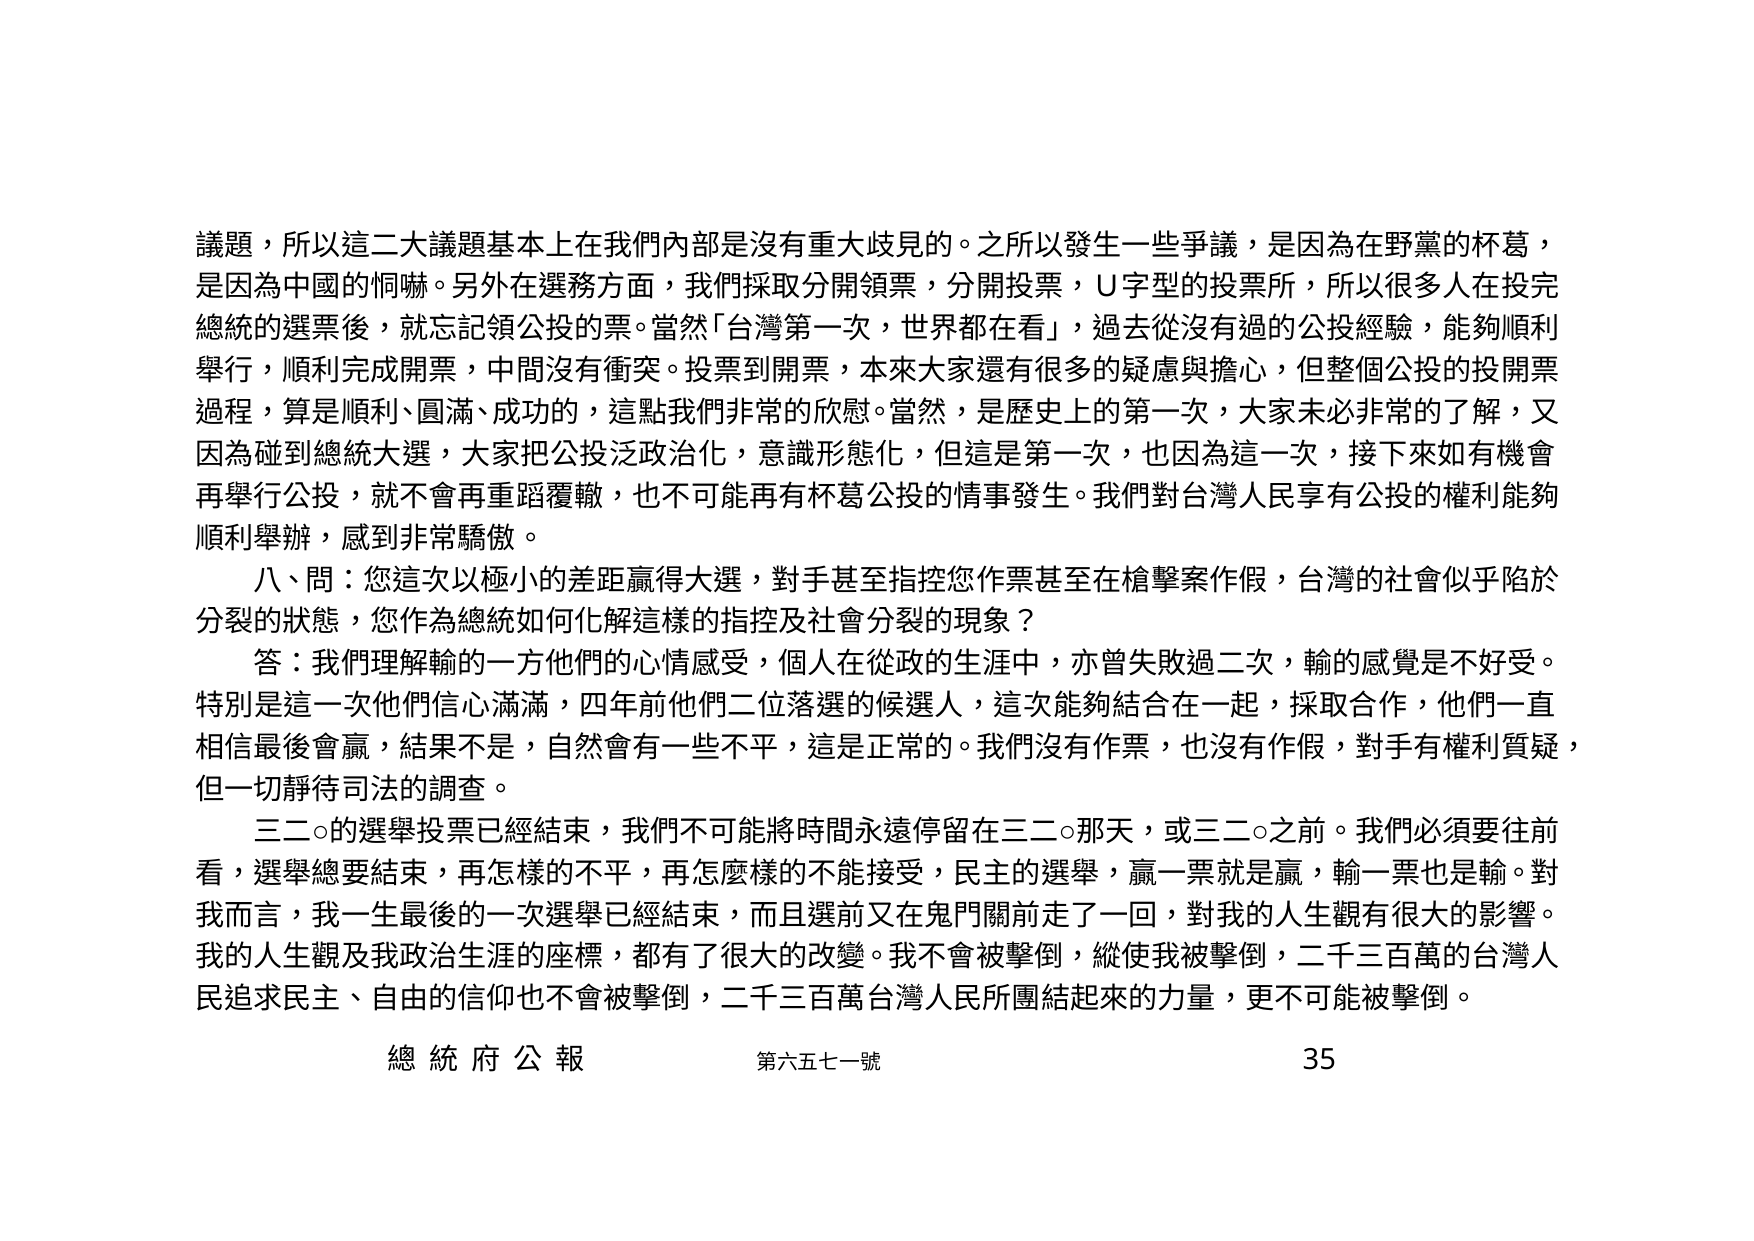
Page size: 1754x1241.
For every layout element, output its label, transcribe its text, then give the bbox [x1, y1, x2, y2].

text 答：其實，整體來看，歷史上第一次的公民投票，並不能算是失敗，我們順利地踏出第一步。能夠有超過七百四十萬的台灣人民出來投公投的票，遠遠超過本人所得到的六百四十七萬票，從這個角度而言，其實是相當程度的獲得人民的迴響與支持。最主要是公投法的高門檻，必須要有投票權的人一半以上出來投票，公投才算有效，但如果像選總統一樣的方式來計算的話，其實這次公投是過關的。所以出來公投的人，比本人的得票數還要多，甚至比本人得票數還要多的人支持此次的公投兩大議題。因此，我們是看整體實質的表現，而非看形式的門檻。更何況就公投的二大議題而言，今年二月，在立法院朝野也一致決議來支持這二大議題，所以這二大議題基本上在我們內部是沒有重大歧見的。之所以發生一些爭議，是因為在野黨的杯葛，是因為中國的恫嚇。另外在選務方面，我們採取分開領票，分開投票，Ｕ字型的投票所，所以很多人在投完總統的選票後，就忘記領公投的票。當然「台灣第一次，世界都在看」，過去從沒有過的公投經驗，能夠順利舉行，順利完成開票，中間沒有衝突。投票到開票，本來大家還有很多的疑慮與擔心，但整個公投的投開票過程，算是順利、圓滿、成功的，這點我們非常的欣慰。當然，是歷史上的第一次，大家未必非常的了解，又因為碰到總統大選，大家把公投泛政治化，意識形態化，但這是第一次，也因為這一次，接下來如有機會再舉行公投，就不會再重蹈覆轍，也不可能再有杯葛公投的情事發生。我們對台灣人民享有公投的權利能夠順利舉辦，感到非常驕傲。 [195, 222, 1559, 557]
text 八、問：您這次以極小的差距贏得大選，對手甚至指控您作票甚至在槍擊案作假，台灣的社會似乎陷於分裂的狀態，您作為總統如何化解這樣的指控及社會分裂的現象？ [195, 557, 1559, 640]
text 答：我們理解輸的一方他們的心情感受，個人在從政的生涯中，亦曾失敗過二次，輸的感覺是不好受。特別是這一次他們信心滿滿，四年前他們二位落選的候選人，這次能夠結合在一起，採取合作，他們一直相信最後會贏，結果不是，自然會有一些不平，這是正常的。我們沒有作票，也沒有作假，對手有權利質疑，但一切靜待司法的調查。 [195, 640, 1559, 808]
text 三二○的選舉投票已經結束，我們不可能將時間永遠停留在三二○那天，或三二○之前。我們必須要往前看，選舉總要結束，再怎樣的不平，再怎麼樣的不能接受，民主的選舉，贏一票就是贏，輸一票也是輸。對我而言，我一生最後的一次選舉已經結束，而且選前又在鬼門關前走了一回，對我的人生觀有很大的影響。我的人生觀及我政治生涯的座標，都有了很大的改變。我不會被擊倒，縱使我被擊倒，二千三百萬的台灣人民追求民主、自由的信仰也不會被擊倒，二千三百萬台灣人民所團結起來的力量，更不可能被擊倒。 [195, 808, 1559, 1017]
